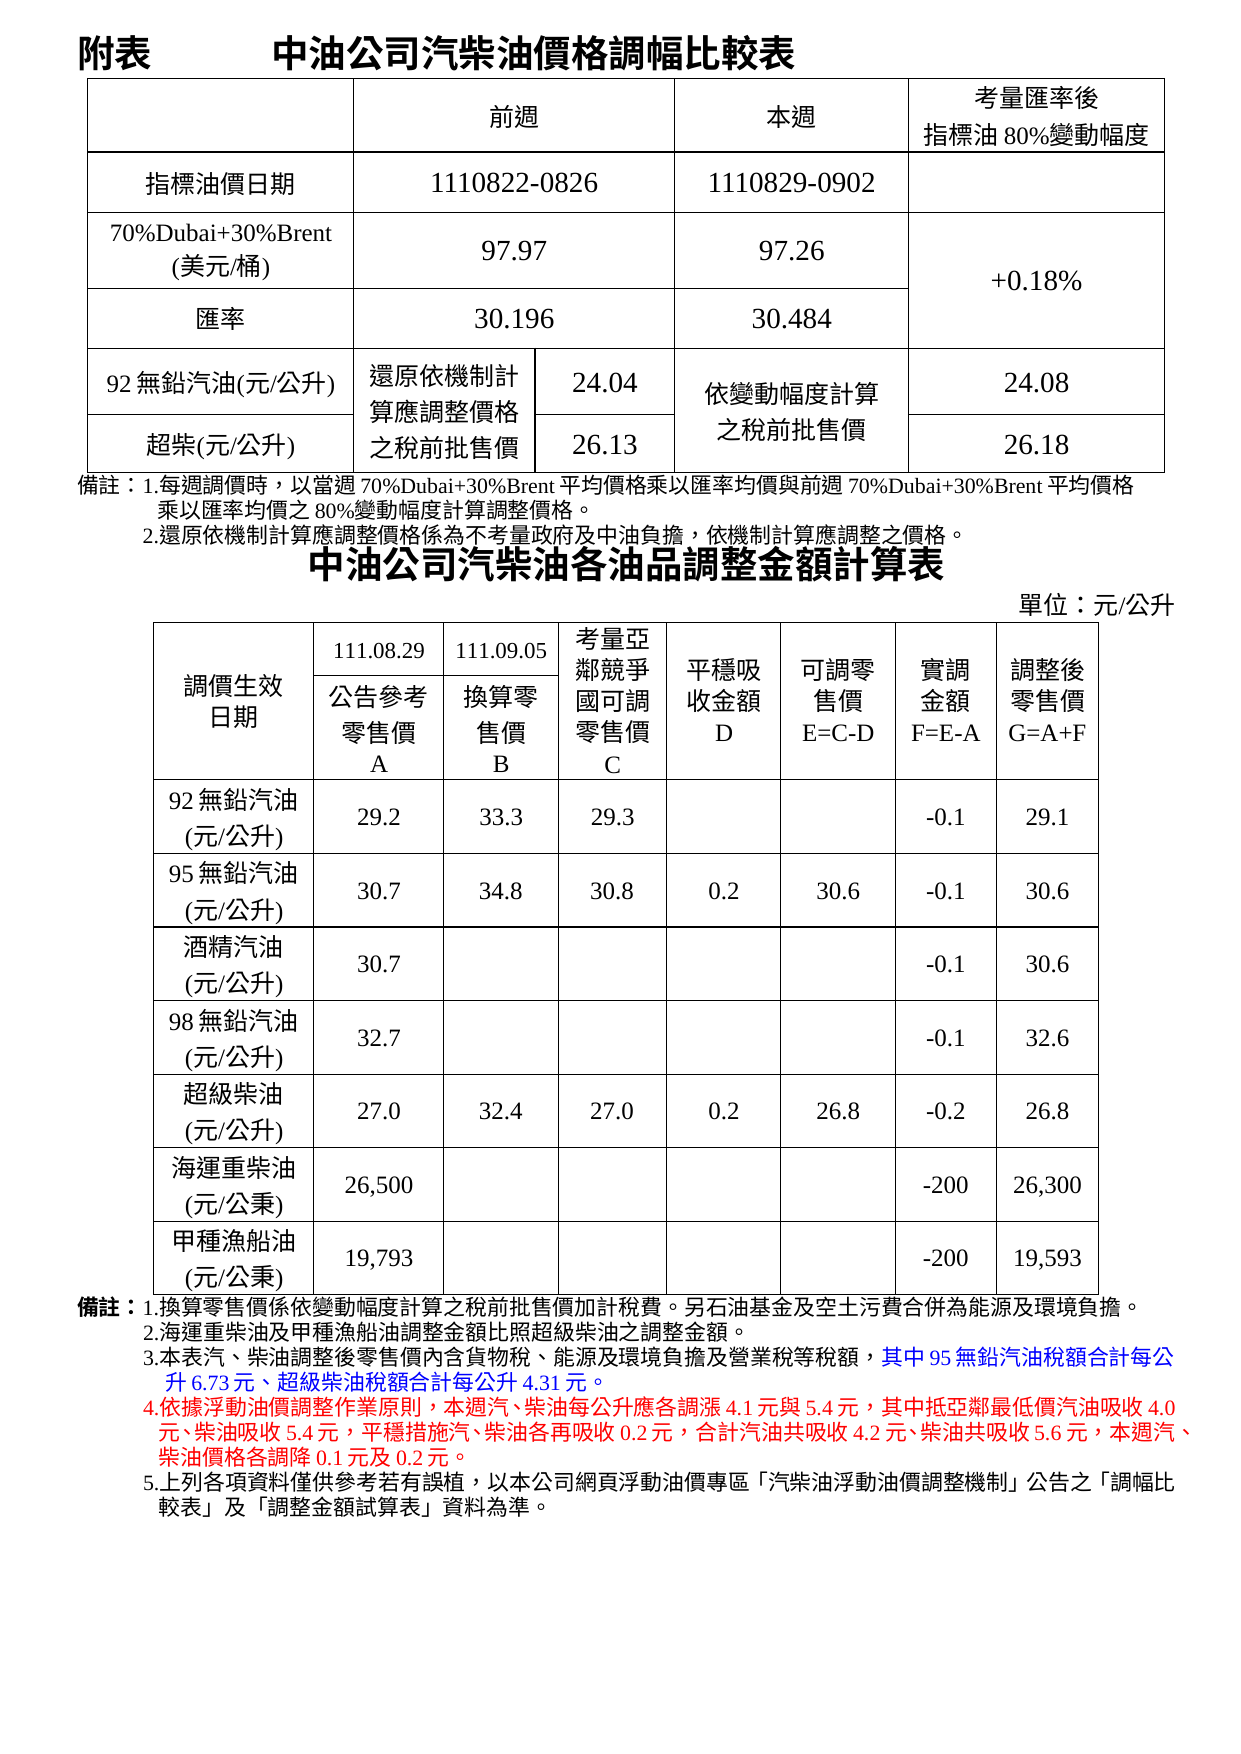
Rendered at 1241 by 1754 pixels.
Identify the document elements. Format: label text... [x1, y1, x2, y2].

table_header 實調 金額 F=E-A [896, 623, 996, 779]
text 5.上列各項資料僅供參考若有誤植，以本公司網頁浮動油價專區「汽柴油浮動油價調整機制」公告之「調幅比較表」及「調整金額試算表」資料為準。 [143, 1470, 1175, 1520]
table_cell 公告參考零售價 A [314, 676, 443, 779]
table_cell 30.7 [314, 928, 443, 1000]
text 4.依據浮動油價調整作業原則，本週汽、柴油每公升應各調漲4.1元與5.4元，其中抵亞鄰最低價汽油吸收4.0元、柴油吸收5.4元，平穩措施汽、柴油各再吸收0.2元，合計汽油共吸收4.2元、柴油共吸收5.6元，本週汽、柴油價格各調降0.1元及0.2元。 [143, 1395, 1175, 1470]
table_cell [667, 780, 780, 853]
table_header 111.09.05 [444, 623, 558, 675]
table_header 調價生效 日期 [154, 623, 313, 779]
table_cell 92無鉛汽油(元/公升) [88, 349, 353, 414]
text 3.本表汽、柴油調整後零售價內含貨物稅、能源及環境負擔及營業稅等稅額，其中95無鉛汽油稅額合計每公升6.73元、超級柴油稅額合計每公升4.31元。 [143, 1345, 1175, 1395]
table_cell 24.04 [536, 349, 674, 414]
text 附表 中油公司汽柴油價格調幅比較表 [77, 24, 1175, 78]
table_header 本週 [675, 79, 908, 151]
table_header 考量匯率後 指標油80%變動幅度 [909, 79, 1164, 151]
text 單位：元/公升 [77, 586, 1175, 622]
table_cell [667, 928, 780, 1000]
table_cell [667, 1148, 780, 1221]
table_cell 0.2 [667, 854, 780, 926]
table_cell [781, 1001, 895, 1073]
table_cell 甲種漁船油(元/公秉) [154, 1222, 313, 1294]
table_cell 30.8 [559, 854, 666, 926]
table_cell -200 [896, 1148, 996, 1221]
table_cell 1110822-0826 [354, 153, 674, 212]
table_cell 0.2 [667, 1075, 780, 1147]
table_cell 1110829-0902 [675, 153, 908, 212]
table_cell 30.6 [997, 928, 1098, 1000]
table_cell [781, 1222, 895, 1294]
table_cell [781, 1148, 895, 1221]
table_cell 海運重柴油(元/公秉) [154, 1148, 313, 1221]
table_cell [559, 1001, 666, 1073]
table_cell [444, 1148, 558, 1221]
table_cell -0.1 [896, 928, 996, 1000]
table_cell -0.1 [896, 780, 996, 853]
table_cell 30.6 [781, 854, 895, 926]
table_cell 33.3 [444, 780, 558, 853]
table_cell [781, 780, 895, 853]
table_cell -0.1 [896, 1001, 996, 1073]
table_cell 換算零售價 B [444, 676, 558, 779]
table_cell 還原依機制計算應調整價格之稅前批售價 [354, 349, 534, 472]
table_cell [444, 928, 558, 1000]
table_cell 依變動幅度計算 之稅前批售價 [675, 349, 908, 472]
table_cell [909, 153, 1164, 212]
table_cell 26.18 [909, 415, 1164, 472]
table_cell 超柴(元/公升) [88, 415, 353, 472]
table_cell 32.7 [314, 1001, 443, 1073]
table_cell 超級柴油 (元/公升) [154, 1075, 313, 1147]
table_cell [667, 1222, 780, 1294]
table_cell 19,793 [314, 1222, 443, 1294]
table_cell +0.18% [909, 213, 1164, 348]
table_cell 70%Dubai+30%Brent (美元/桶) [88, 213, 353, 287]
table_cell [667, 1001, 780, 1073]
table_cell 30.196 [354, 289, 674, 348]
table_cell 酒精汽油 (元/公升) [154, 928, 313, 1000]
table_header 可調零售價 E=C-D [781, 623, 895, 779]
table_header 考量亞鄰競爭國可調零售價 C [559, 623, 666, 779]
table_header 111.08.29 [314, 623, 443, 675]
table_header [88, 79, 353, 151]
table_cell 97.26 [675, 213, 908, 287]
table_cell 19,593 [997, 1222, 1098, 1294]
table_cell -0.2 [896, 1075, 996, 1147]
table_header 前週 [354, 79, 674, 151]
table_cell 30.6 [997, 854, 1098, 926]
table_cell [444, 1001, 558, 1073]
text 備註：1.換算零售價係依變動幅度計算之稅前批售價加計稅費。另石油基金及空土污費合併為能源及環境負擔。 [77, 1295, 1175, 1320]
table_cell 26,500 [314, 1148, 443, 1221]
table_cell 指標油價日期 [88, 153, 353, 212]
text 備註：1.每週調價時，以當週70%Dubai+30%Brent平均價格乘以匯率均價與前週70%Dubai+30%Brent平均價格 [77, 473, 1175, 498]
text 2.海運重柴油及甲種漁船油調整金額比照超級柴油之調整金額。 [143, 1320, 1175, 1345]
table_cell 30.7 [314, 854, 443, 926]
text 乘以匯率均價之80%變動幅度計算調整價格。 [157, 498, 1175, 523]
table_cell 32.6 [997, 1001, 1098, 1073]
table_cell 34.8 [444, 854, 558, 926]
table_cell 95無鉛汽油(元/公升) [154, 854, 313, 926]
table_cell 26.8 [997, 1075, 1098, 1147]
table_cell [444, 1222, 558, 1294]
table_cell 30.484 [675, 289, 908, 348]
table_cell 29.3 [559, 780, 666, 853]
table_cell 26,300 [997, 1148, 1098, 1221]
text 2.還原依機制計算應調整價格係為不考量政府及中油負擔，依機制計算應調整之價格。 [77, 523, 1175, 548]
table_cell 32.4 [444, 1075, 558, 1147]
table_cell 29.2 [314, 780, 443, 853]
table_cell 29.1 [997, 780, 1098, 853]
table_cell 98無鉛汽油(元/公升) [154, 1001, 313, 1073]
table_cell [559, 1148, 666, 1221]
table_cell 匯率 [88, 289, 353, 348]
table_cell 97.97 [354, 213, 674, 287]
table_cell 27.0 [559, 1075, 666, 1147]
table_header 平穩吸收金額 D [667, 623, 780, 779]
table_cell 24.08 [909, 349, 1164, 414]
table_cell -0.1 [896, 854, 996, 926]
table_header 調整後 零售價 G=A+F [997, 623, 1098, 779]
table_cell 92無鉛汽油(元/公升) [154, 780, 313, 853]
text 中油公司汽柴油各油品調整金額計算表 [77, 548, 1175, 586]
table_cell 26.13 [536, 415, 674, 472]
table_cell 26.8 [781, 1075, 895, 1147]
table_cell 27.0 [314, 1075, 443, 1147]
table_cell [559, 928, 666, 1000]
table_cell [781, 928, 895, 1000]
table_cell [559, 1222, 666, 1294]
table_cell -200 [896, 1222, 996, 1294]
